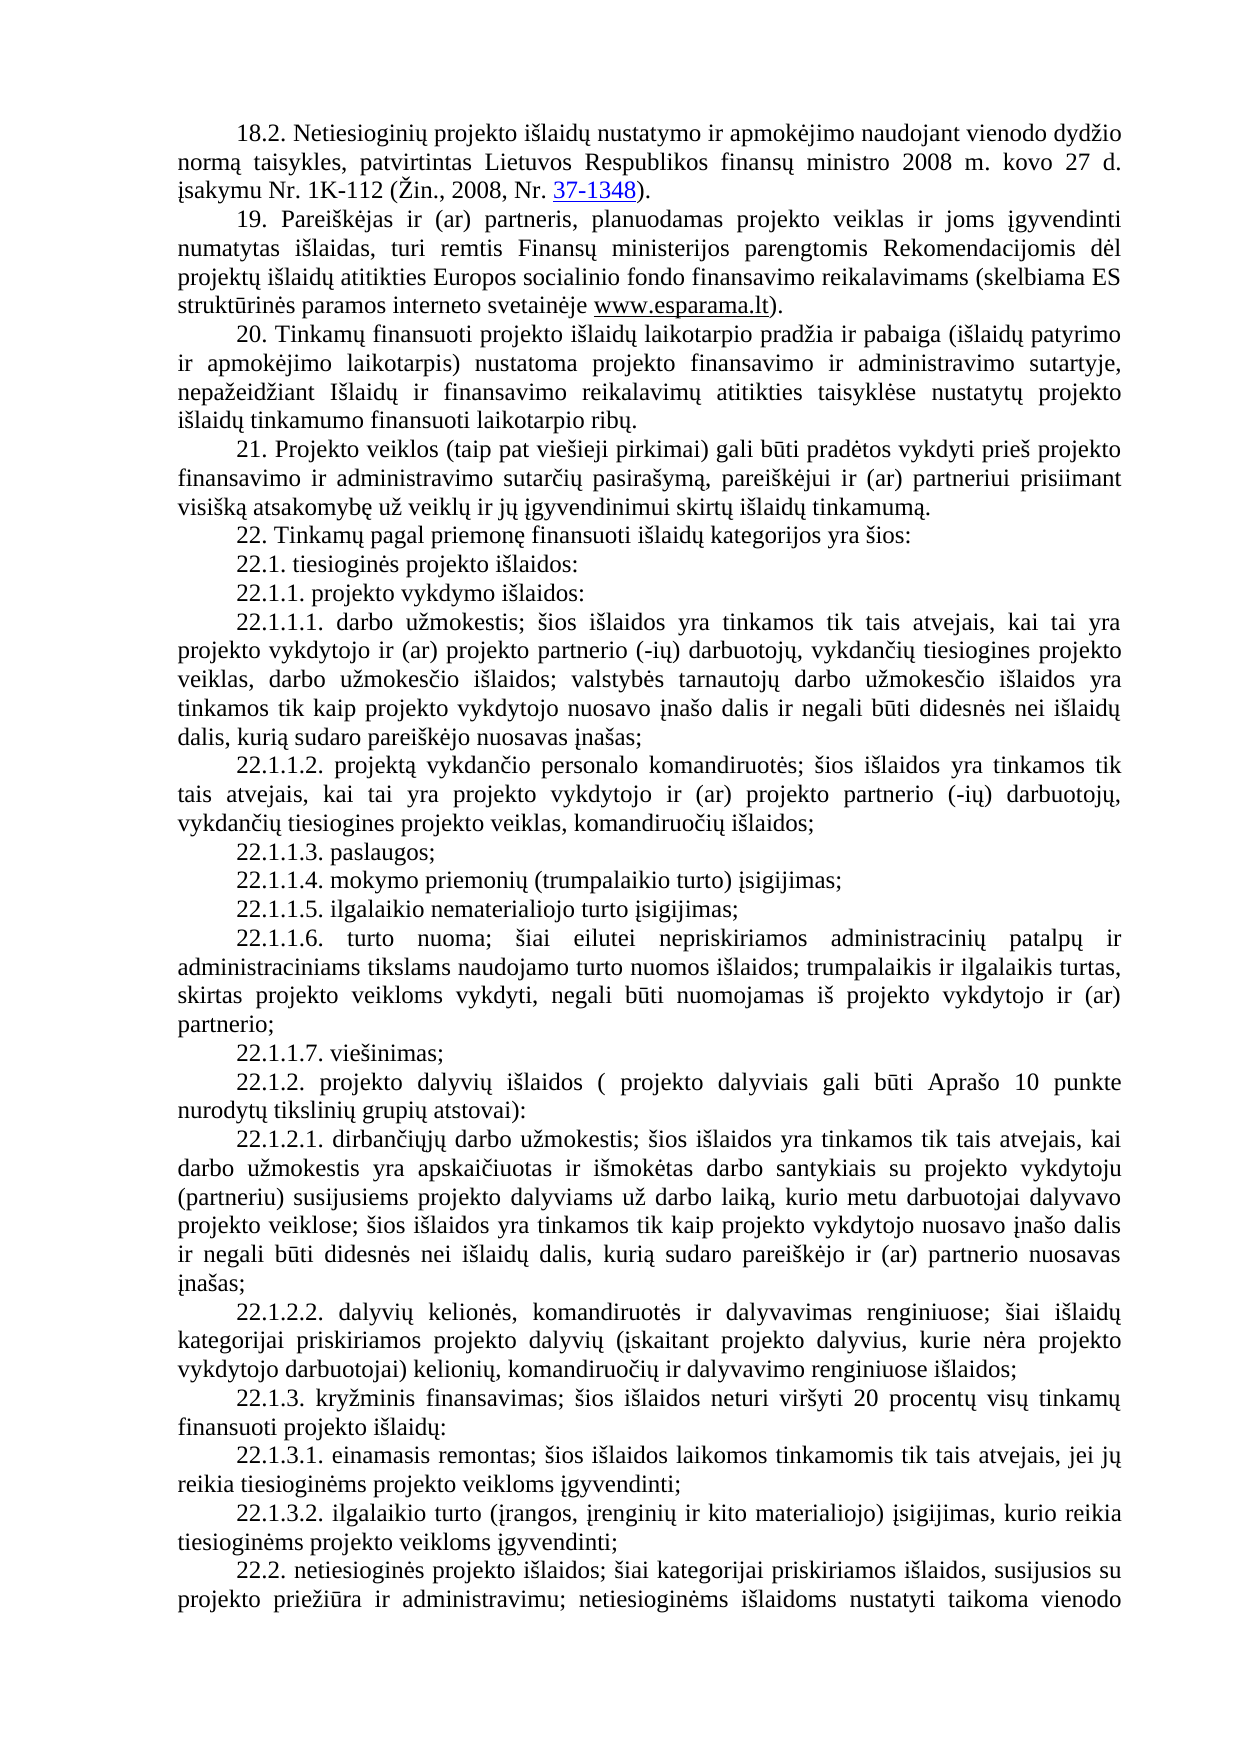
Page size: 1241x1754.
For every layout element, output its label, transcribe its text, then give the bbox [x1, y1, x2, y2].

text 22. Tinkamų pagal priemonę finansuoti išlaidų kategorijos yra šios: [177, 521, 1122, 549]
text 22.1.1.2. projektą vykdančio personalo komandiruotės; šios išlaidos yra tinkamos tik tais atvejais, kai tai yra projekto vykdytojo ir (ar) projekto partnerio (-ių) darbuotojų, vykdančių tiesiogines projekto veiklas, komandiruočių išlaidos; [177, 751, 1122, 837]
text 22.1.3.2. ilgalaikio turto (įrangos, įrenginių ir kito materialiojo) įsigijimas, kurio reikia tiesioginėms projekto veikloms įgyvendinti; [177, 1498, 1122, 1556]
text 22.1.3.1. einamasis remontas; šios išlaidos laikomos tinkamomis tik tais atvejais, jei jų reikia tiesioginėms projekto veikloms įgyvendinti; [177, 1441, 1122, 1498]
text 19. Pareiškėjas ir (ar) partneris, planuodamas projekto veiklas ir joms įgyvendinti numatytas išlaidas, turi remtis Finansų ministerijos parengtomis Rekomendacijomis dėl projektų išlaidų atitikties Europos socialinio fondo finansavimo reikalavimams (skelbiama ES struktūrinės paramos interneto svetainėje www.esparama.lt). [177, 204, 1122, 319]
text 22.1.2.2. dalyvių kelionės, komandiruotės ir dalyvavimas renginiuose; šiai išlaidų kategorijai priskiriamos projekto dalyvių (įskaitant projekto dalyvius, kurie nėra projekto vykdytojo darbuotojai) kelionių, komandiruočių ir dalyvavimo renginiuose išlaidos; [177, 1297, 1122, 1383]
text 22.1. tiesioginės projekto išlaidos: [177, 549, 1122, 578]
text 22.1.1.3. paslaugos; [177, 837, 1122, 866]
text 22.1.2. projekto dalyvių išlaidos ( projekto dalyviais gali būti Aprašo 10 punkte nurodytų tikslinių grupių atstovai): [177, 1067, 1122, 1124]
text 22.1.1.5. ilgalaikio nematerialiojo turto įsigijimas; [177, 894, 1122, 923]
text 22.1.3. kryžminis finansavimas; šios išlaidos neturi viršyti 20 procentų visų tinkamų finansuoti projekto išlaidų: [177, 1383, 1122, 1441]
text 22.1.1.7. viešinimas; [177, 1038, 1122, 1067]
text 22.1.1.4. mokymo priemonių (trumpalaikio turto) įsigijimas; [177, 866, 1122, 894]
text 22.2. netiesioginės projekto išlaidos; šiai kategorijai priskiriamos išlaidos, susijusios su projekto priežiūra ir administravimu; netiesioginėms išlaidoms nustatyti taikoma vienodo [177, 1556, 1122, 1613]
text 22.1.1. projekto vykdymo išlaidos: [177, 578, 1122, 607]
text 18.2. Netiesioginių projekto išlaidų nustatymo ir apmokėjimo naudojant vienodo dydžio normą taisykles, patvirtintas Lietuvos Respublikos finansų ministro 2008 m. kovo 27 d. įsakymu Nr. 1K-112 (Žin., 2008, Nr. 37-1348). [177, 118, 1122, 204]
text 22.1.2.1. dirbančiųjų darbo užmokestis; šios išlaidos yra tinkamos tik tais atvejais, kai darbo užmokestis yra apskaičiuotas ir išmokėtas darbo santykiais su projekto vykdytoju (partneriu) susijusiems projekto dalyviams už darbo laiką, kurio metu darbuotojai dalyvavo projekto veiklose; šios išlaidos yra tinkamos tik kaip projekto vykdytojo nuosavo įnašo dalis ir negali būti didesnės nei išlaidų dalis, kurią sudaro pareiškėjo ir (ar) partnerio nuosavas įnašas; [177, 1124, 1122, 1297]
text 20. Tinkamų finansuoti projekto išlaidų laikotarpio pradžia ir pabaiga (išlaidų patyrimo ir apmokėjimo laikotarpis) nustatoma projekto finansavimo ir administravimo sutartyje, nepažeidžiant Išlaidų ir finansavimo reikalavimų atitikties taisyklėse nustatytų projekto išlaidų tinkamumo finansuoti laikotarpio ribų. [177, 319, 1122, 434]
text 22.1.1.6. turto nuoma; šiai eilutei nepriskiriamos administracinių patalpų ir administraciniams tikslams naudojamo turto nuomos išlaidos; trumpalaikis ir ilgalaikis turtas, skirtas projekto veikloms vykdyti, negali būti nuomojamas iš projekto vykdytojo ir (ar) partnerio; [177, 923, 1122, 1038]
text 22.1.1.1. darbo užmokestis; šios išlaidos yra tinkamos tik tais atvejais, kai tai yra projekto vykdytojo ir (ar) projekto partnerio (-ių) darbuotojų, vykdančių tiesiogines projekto veiklas, darbo užmokesčio išlaidos; valstybės tarnautojų darbo užmokesčio išlaidos yra tinkamos tik kaip projekto vykdytojo nuosavo įnašo dalis ir negali būti didesnės nei išlaidų dalis, kurią sudaro pareiškėjo nuosavas įnašas; [177, 607, 1122, 751]
text 21. Projekto veiklos (taip pat viešieji pirkimai) gali būti pradėtos vykdyti prieš projekto finansavimo ir administravimo sutarčių pasirašymą, pareiškėjui ir (ar) partneriui prisiimant visišką atsakomybę už veiklų ir jų įgyvendinimui skirtų išlaidų tinkamumą. [177, 434, 1122, 521]
